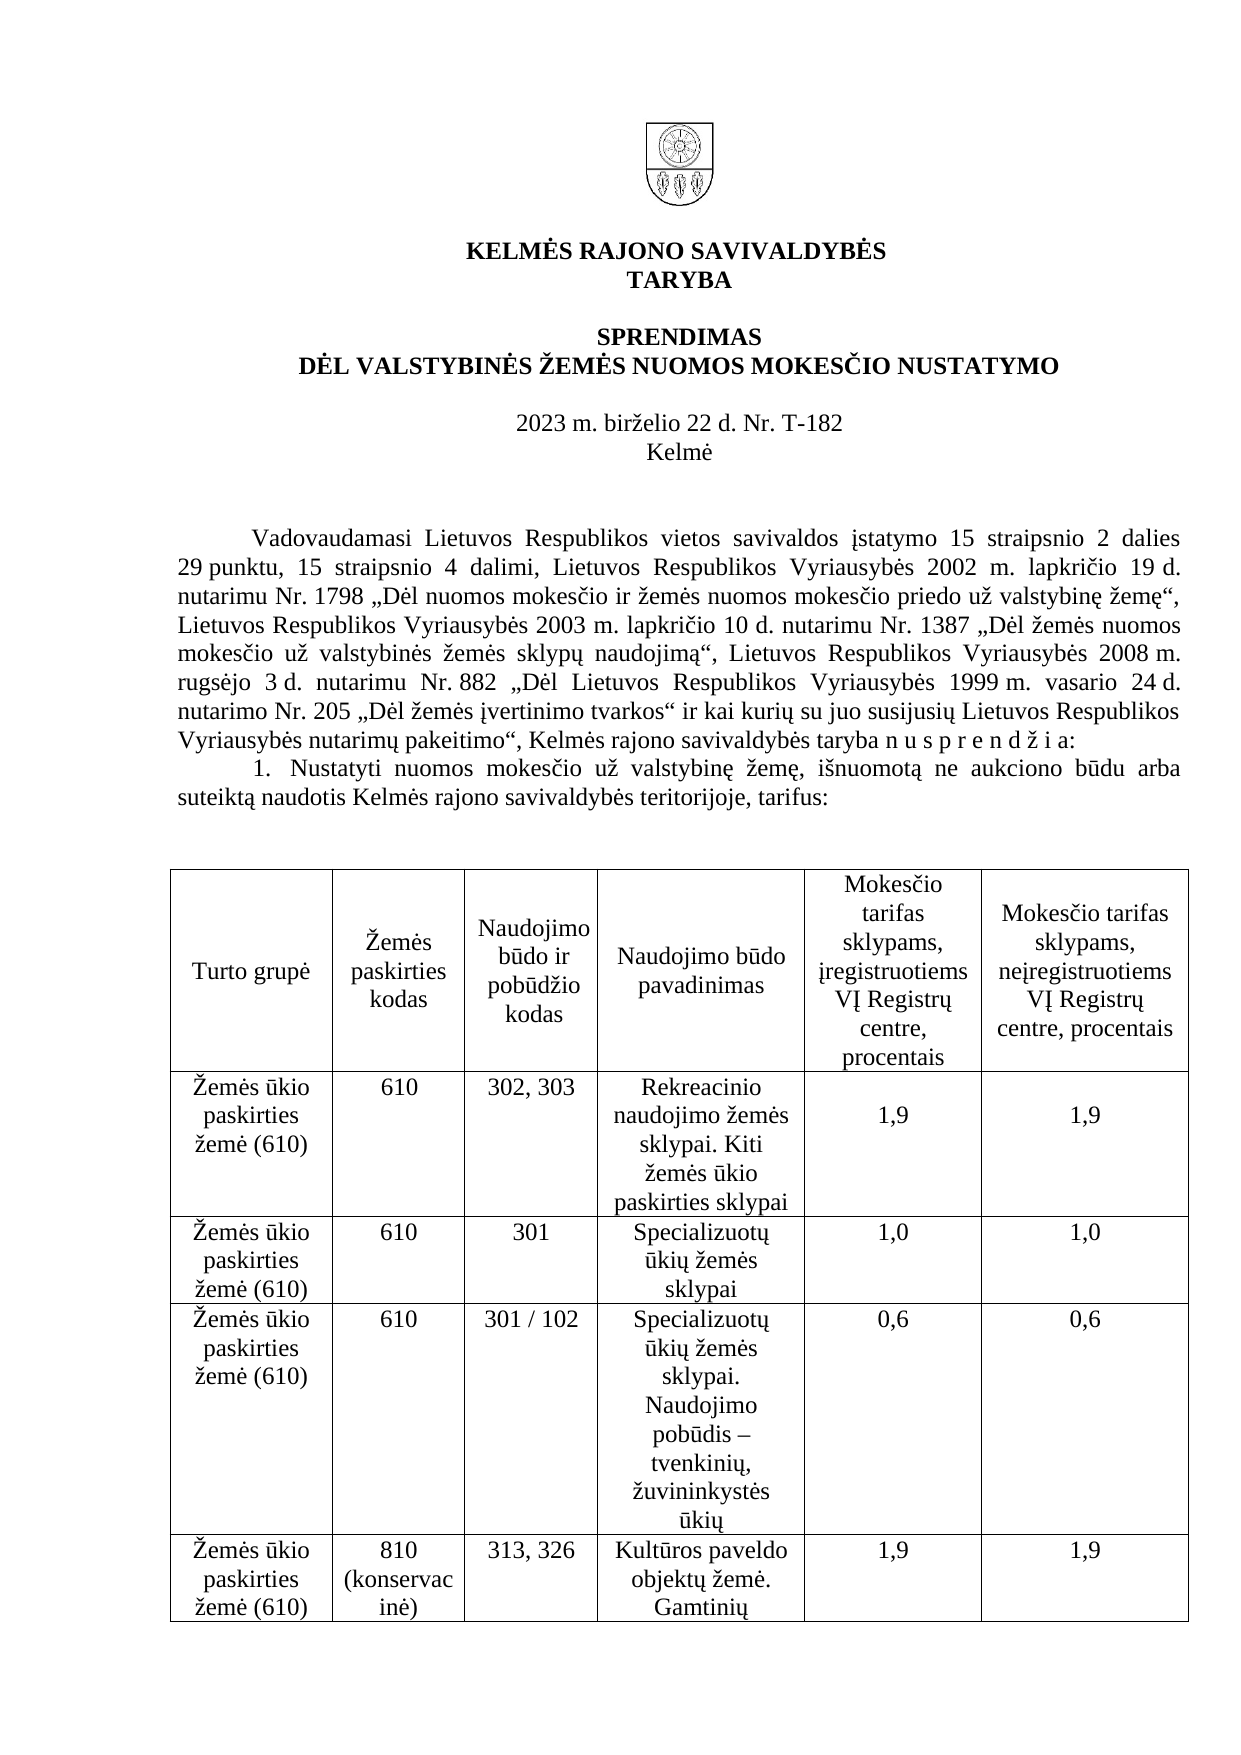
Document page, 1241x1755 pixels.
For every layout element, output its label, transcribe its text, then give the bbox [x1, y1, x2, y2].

table_cell 1,9 [982, 1535, 1188, 1621]
table_cell 0,6 [982, 1304, 1188, 1534]
table_header Naudojimo būdo ir pobūdžio kodas [465, 870, 597, 1071]
table_cell 302, 303 [465, 1072, 597, 1216]
table_cell Specializuotų ūkių žemės sklypai [598, 1217, 804, 1303]
text 2023 m. birželio 22 d. Nr. T-182 [177, 408, 1181, 437]
table_cell 313, 326 [465, 1535, 597, 1621]
table_cell 1,9 [805, 1072, 981, 1216]
table_cell Žemės ūkio paskirties žemė (610) [171, 1304, 332, 1534]
table_cell Žemės ūkio paskirties žemė (610) [171, 1072, 332, 1216]
text Vadovaudamasi Lietuvos Respublikos vietos savivaldos įstatymo 15 straipsnio 2 dalies 29 punktu, 15 straipsnio 4 dalimi, Lietuvos Respublikos Vyriausybės 2002 m. lapkričio 19 d. nutarimu Nr. 1798 „Dėl nuomos mokesčio ir žemės nuomos mokesčio priedo už valstybinę žemę“, Lietuvos Respublikos Vyriausybės 2003 m. lapkričio 10 d. nutarimu Nr. 1387 „Dėl žemės nuomos mokesčio už valstybinės žemės sklypų naudojimą“, Lietuvos Respublikos Vyriausybės 2008 m. rugsėjo 3 d. nutarimu Nr. 882 „Dėl Lietuvos Respublikos Vyriausybės 1999 m. vasario 24 d. nutarimo Nr. 205 „Dėl žemės įvertinimo tvarkos“ ir kai kurių su juo susijusių Lietuvos Respublikos Vyriausybės nutarimų pakeitimo“, Kelmės rajono savivaldybės taryba nusprendžia: [177, 523, 1181, 753]
table_cell 1,0 [982, 1217, 1188, 1303]
table_cell 810 (konservacinė) [333, 1535, 464, 1621]
table_cell Specializuotų ūkių žemės sklypai. Naudojimo pobūdis – tvenkinių, žuvininkystės ūkių [598, 1304, 804, 1534]
table_cell 1,0 [805, 1217, 981, 1303]
text SPRENDIMAS [177, 322, 1181, 351]
text DĖL VALSTYBINĖS ŽEMĖS NUOMOS MOKESČIO NUSTATYMO [177, 351, 1181, 380]
table_cell Žemės ūkio paskirties žemė (610) [171, 1217, 332, 1303]
table_cell Žemės ūkio paskirties žemė (610) [171, 1535, 332, 1621]
table_header Turto grupė [171, 870, 332, 1071]
table_cell 0,6 [805, 1304, 981, 1534]
table_cell 610 [333, 1304, 464, 1534]
table_cell Kultūros paveldo objektų žemė. Gamtinių [598, 1535, 804, 1621]
table_header Naudojimo būdo pavadinimas [598, 870, 804, 1071]
table_header Žemės paskirties kodas [333, 870, 464, 1071]
table_header Mokesčio tarifas sklypams, įregistruotiems VĮ Registrų centre, procentais [805, 870, 981, 1071]
table_cell 610 [333, 1217, 464, 1303]
table_header Mokesčio tarifas sklypams, neįregistruotiems VĮ Registrų centre, procentais [982, 870, 1188, 1071]
subtitle KELMĖS RAJONO SAVIVALDYBĖS [177, 236, 1181, 265]
text 1. Nustatyti nuomos mokesčio už valstybinę žemę, išnuomotą ne aukciono būdu arba suteiktą naudotis Kelmės rajono savivaldybės teritorijoje, tarifus: [177, 753, 1181, 811]
table_cell Rekreacinio naudojimo žemės sklypai. Kiti žemės ūkio paskirties sklypai [598, 1072, 804, 1216]
text TARYBA [177, 265, 1181, 293]
table_cell 1,9 [982, 1072, 1188, 1216]
table_cell 301 [465, 1217, 597, 1303]
text Kelmė [177, 437, 1181, 466]
table_cell 1,9 [805, 1535, 981, 1621]
table_cell 301 / 102 [465, 1304, 597, 1534]
table_cell 610 [333, 1072, 464, 1216]
